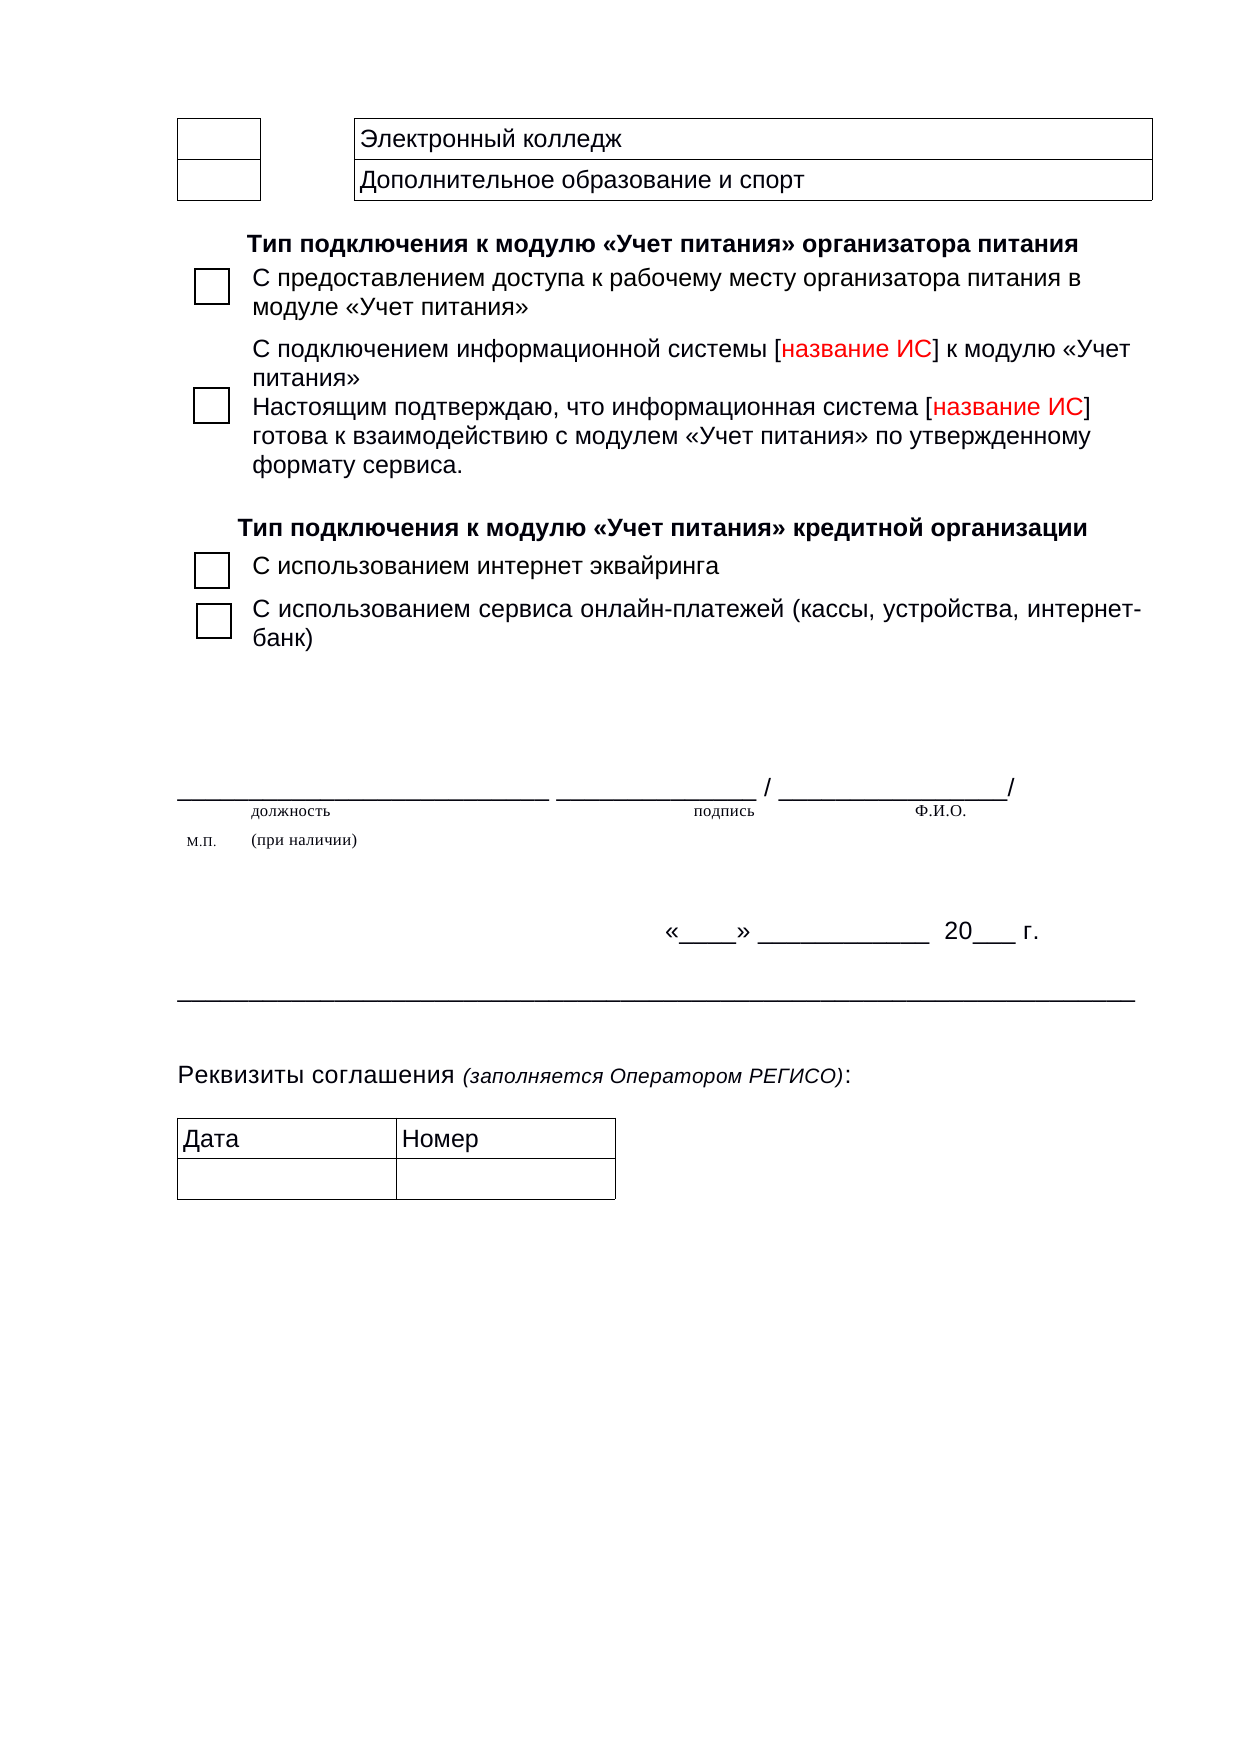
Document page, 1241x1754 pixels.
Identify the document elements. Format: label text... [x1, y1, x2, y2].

table_cell [261, 118, 354, 159]
table_header Номер [397, 1119, 615, 1158]
table_cell Электронный колледж [355, 119, 1152, 159]
text __________________________ ______________ / ________________/ [177, 772, 1152, 801]
text ___________________________________________________________________ [177, 974, 1152, 1002]
text должность подпись Ф.И.О. [177, 801, 1152, 830]
text «____» ____________ 20___ г. [665, 916, 1152, 945]
table_cell [261, 159, 354, 199]
table_cell Дополнительное образование и спорт [355, 160, 1152, 199]
text Тип подключения к модулю «Учет питания» организатора питания [177, 229, 1149, 258]
text Тип подключения к модулю «Учет питания» кредитной организации [177, 513, 1149, 542]
table_header С использованием интернет эквайринга [246, 542, 1148, 588]
text М.П. (при наличии) [177, 830, 1152, 859]
table_header [181, 258, 246, 327]
table_cell [181, 327, 246, 484]
table_cell [181, 589, 246, 657]
table_header [181, 542, 246, 588]
table_cell [178, 119, 260, 159]
table_header Дата [178, 1119, 396, 1158]
table_header С предоставлением доступа к рабочему месту организатора питания в модуле «Учет питания» [246, 258, 1148, 327]
text Реквизиты соглашения (заполняется Оператором РЕГИСО): [177, 1060, 1152, 1089]
table_cell [178, 1159, 396, 1199]
table_cell С подключением информационной системы [название ИС] к модулю «Учет питания» Настоящим подтверждаю, что информационная система [название ИС] готова к взаимодействию с модулем «Учет питания» по утвержденному формату сервиса. [246, 327, 1148, 484]
table_cell С использованием сервиса онлайн-платежей (кассы, устройства, интернет-банк) [246, 589, 1148, 657]
table_cell [178, 160, 260, 199]
table_cell [397, 1159, 615, 1199]
